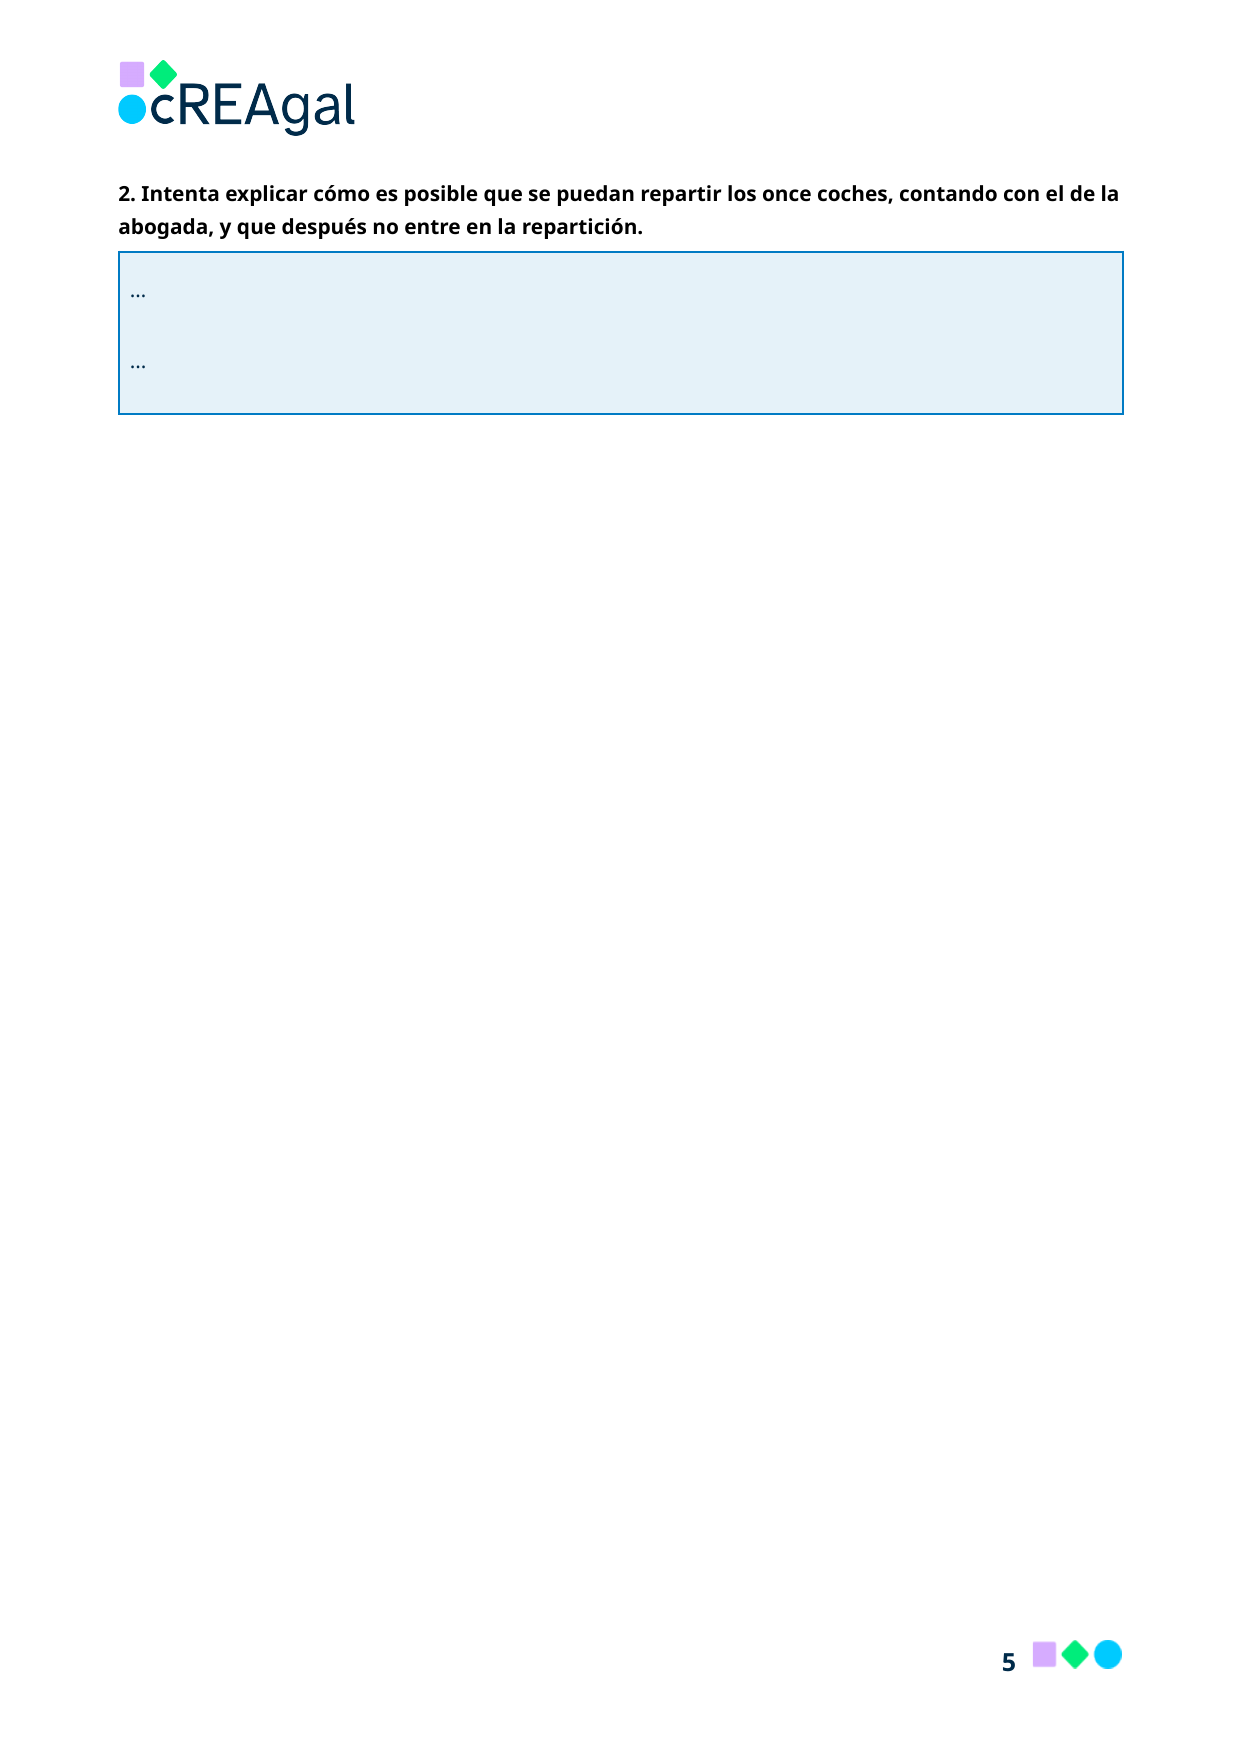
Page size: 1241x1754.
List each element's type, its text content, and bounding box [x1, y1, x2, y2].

table_header … ... [120, 253, 1122, 413]
subtitle 2. Intenta explicar cómo es posible que se puedan repartir los once coches, contando con el de la abogada, y que después no entre en la repartición. [118, 179, 1122, 240]
picture [118, 60, 355, 136]
picture [1112, 1640, 1122, 1651]
picture [1111, 1657, 1122, 1669]
picture [1032, 1640, 1105, 1669]
